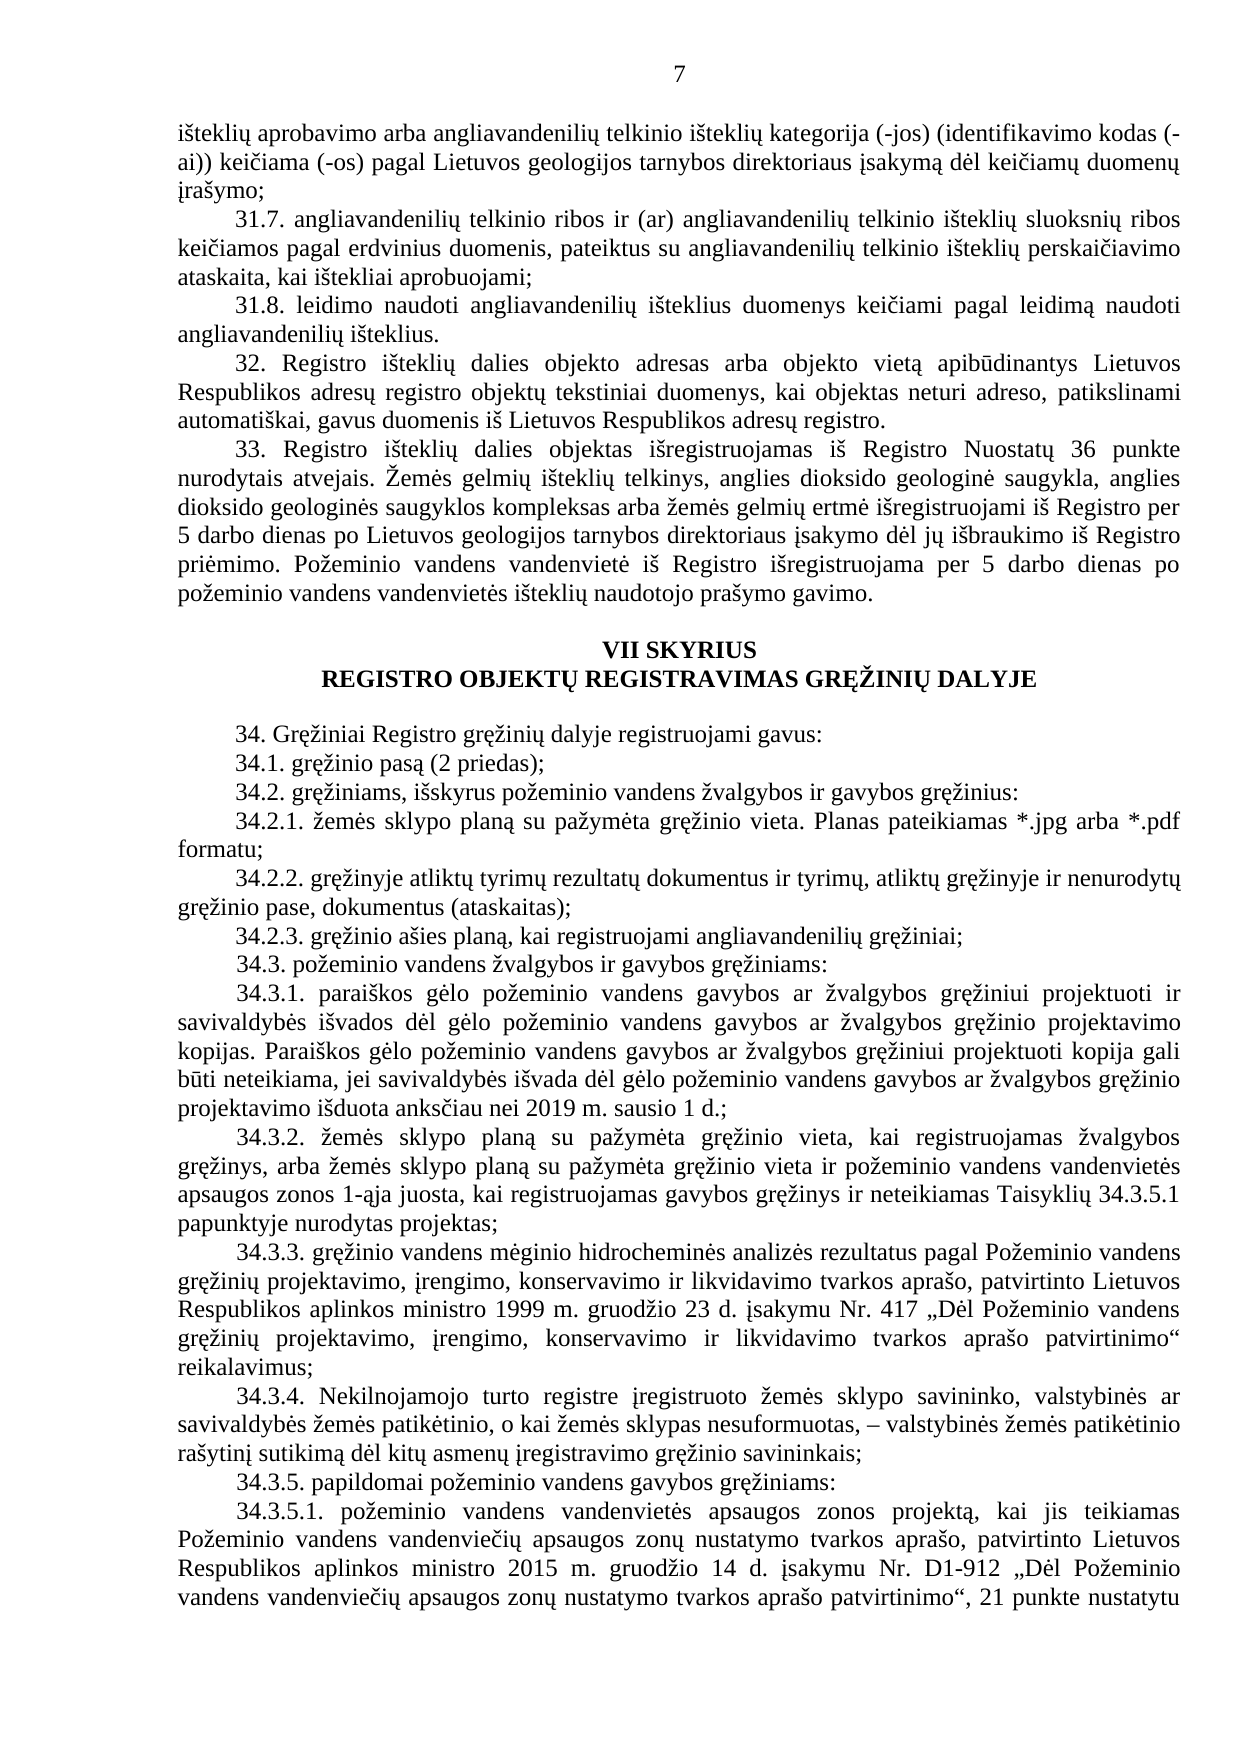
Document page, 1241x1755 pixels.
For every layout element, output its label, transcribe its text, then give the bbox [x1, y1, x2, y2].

text 32. Registro išteklių dalies objekto adresas arba objekto vietą apibūdinantys Lietuvos Respublikos adresų registro objektų tekstiniai duomenys, kai objektas neturi adreso, patikslinami automatiškai, gavus duomenis iš Lietuvos Respublikos adresų registro. [177, 348, 1181, 434]
text 34.3.5.1. požeminio vandens vandenvietės apsaugos zonos projektą, kai jis teikiamas Požeminio vandens vandenviečių apsaugos zonų nustatymo tvarkos aprašo, patvirtinto Lietuvos Respublikos aplinkos ministro 2015 m. gruodžio 14 d. įsakymu Nr. D1-912 „Dėl Požeminio vandens vandenviečių apsaugos zonų nustatymo tvarkos aprašo patvirtinimo“, 21 punkte nustatytu [177, 1496, 1181, 1611]
text 31.8. leidimo naudoti angliavandenilių išteklius duomenys keičiami pagal leidimą naudoti angliavandenilių išteklius. [177, 291, 1181, 348]
text 34.2.2. gręžinyje atliktų tyrimų rezultatų dokumentus ir tyrimų, atliktų gręžinyje ir nenurodytų gręžinio pase, dokumentus (ataskaitas); [177, 863, 1181, 921]
text 34.3. požeminio vandens žvalgybos ir gavybos gręžiniams: [177, 949, 1181, 978]
text 34. Gręžiniai Registro gręžinių dalyje registruojami gavus: [177, 719, 1181, 748]
text 34.3.3. gręžinio vandens mėginio hidrocheminės analizės rezultatus pagal Požeminio vandens gręžinių projektavimo, įrengimo, konservavimo ir likvidavimo tvarkos aprašo, patvirtinto Lietuvos Respublikos aplinkos ministro 1999 m. gruodžio 23 d. įsakymu Nr. 417 „Dėl Požeminio vandens gręžinių projektavimo, įrengimo, konservavimo ir likvidavimo tvarkos aprašo patvirtinimo“ reikalavimus; [177, 1237, 1181, 1381]
text 34.2.3. gręžinio ašies planą, kai registruojami angliavandenilių gręžiniai; [177, 921, 1181, 949]
text 34.2.1. žemės sklypo planą su pažymėta gręžinio vieta. Planas pateikiamas *.jpg arba *.pdf formatu; [177, 806, 1181, 863]
text 31.7. angliavandenilių telkinio ribos ir (ar) angliavandenilių telkinio išteklių sluoksnių ribos keičiamos pagal erdvinius duomenis, pateiktus su angliavandenilių telkinio išteklių perskaičiavimo ataskaita, kai ištekliai aprobuojami; [177, 204, 1181, 291]
text VII SKYRIUS [177, 636, 1181, 664]
text 33. Registro išteklių dalies objektas išregistruojamas iš Registro Nuostatų 36 punkte nurodytais atvejais. Žemės gelmių išteklių telkinys, anglies dioksido geologinė saugykla, anglies dioksido geologinės saugyklos kompleksas arba žemės gelmių ertmė išregistruojami iš Registro per 5 darbo dienas po Lietuvos geologijos tarnybos direktoriaus įsakymo dėl jų išbraukimo iš Registro priėmimo. Požeminio vandens vandenvietė iš Registro išregistruojama per 5 darbo dienas po požeminio vandens vandenvietės išteklių naudotojo prašymo gavimo. [177, 434, 1181, 607]
text 34.3.2. žemės sklypo planą su pažymėta gręžinio vieta, kai registruojamas žvalgybos gręžinys, arba žemės sklypo planą su pažymėta gręžinio vieta ir požeminio vandens vandenvietės apsaugos zonos 1-ąja juosta, kai registruojamas gavybos gręžinys ir neteikiamas Taisyklių 34.3.5.1 papunktyje nurodytas projektas; [177, 1122, 1181, 1237]
text 34.3.5. papildomai požeminio vandens gavybos gręžiniams: [177, 1467, 1181, 1496]
text Registro objektų REGISTRAVIMAS gręžinių dalyje [177, 664, 1181, 693]
text 34.3.4. Nekilnojamojo turto registre įregistruoto žemės sklypo savininko, valstybinės ar savivaldybės žemės patikėtinio, o kai žemės sklypas nesuformuotas, – valstybinės žemės patikėtinio rašytinį sutikimą dėl kitų asmenų įregistravimo gręžinio savininkais; [177, 1381, 1181, 1467]
text 34.2. gręžiniams, išskyrus požeminio vandens žvalgybos ir gavybos gręžinius: [177, 777, 1181, 806]
text išteklių aprobavimo arba angliavandenilių telkinio išteklių kategorija (-jos) (identifikavimo kodas (-ai)) keičiama (-os) pagal Lietuvos geologijos tarnybos direktoriaus įsakymą dėl keičiamų duomenų įrašymo; [177, 118, 1181, 204]
text 34.3.1. paraiškos gėlo požeminio vandens gavybos ar žvalgybos gręžiniui projektuoti ir savivaldybės išvados dėl gėlo požeminio vandens gavybos ar žvalgybos gręžinio projektavimo kopijas. Paraiškos gėlo požeminio vandens gavybos ar žvalgybos gręžiniui projektuoti kopija gali būti neteikiama, jei savivaldybės išvada dėl gėlo požeminio vandens gavybos ar žvalgybos gręžinio projektavimo išduota anksčiau nei 2019 m. sausio 1 d.; [177, 978, 1181, 1122]
text 34.1. gręžinio pasą (2 priedas); [177, 748, 1181, 777]
